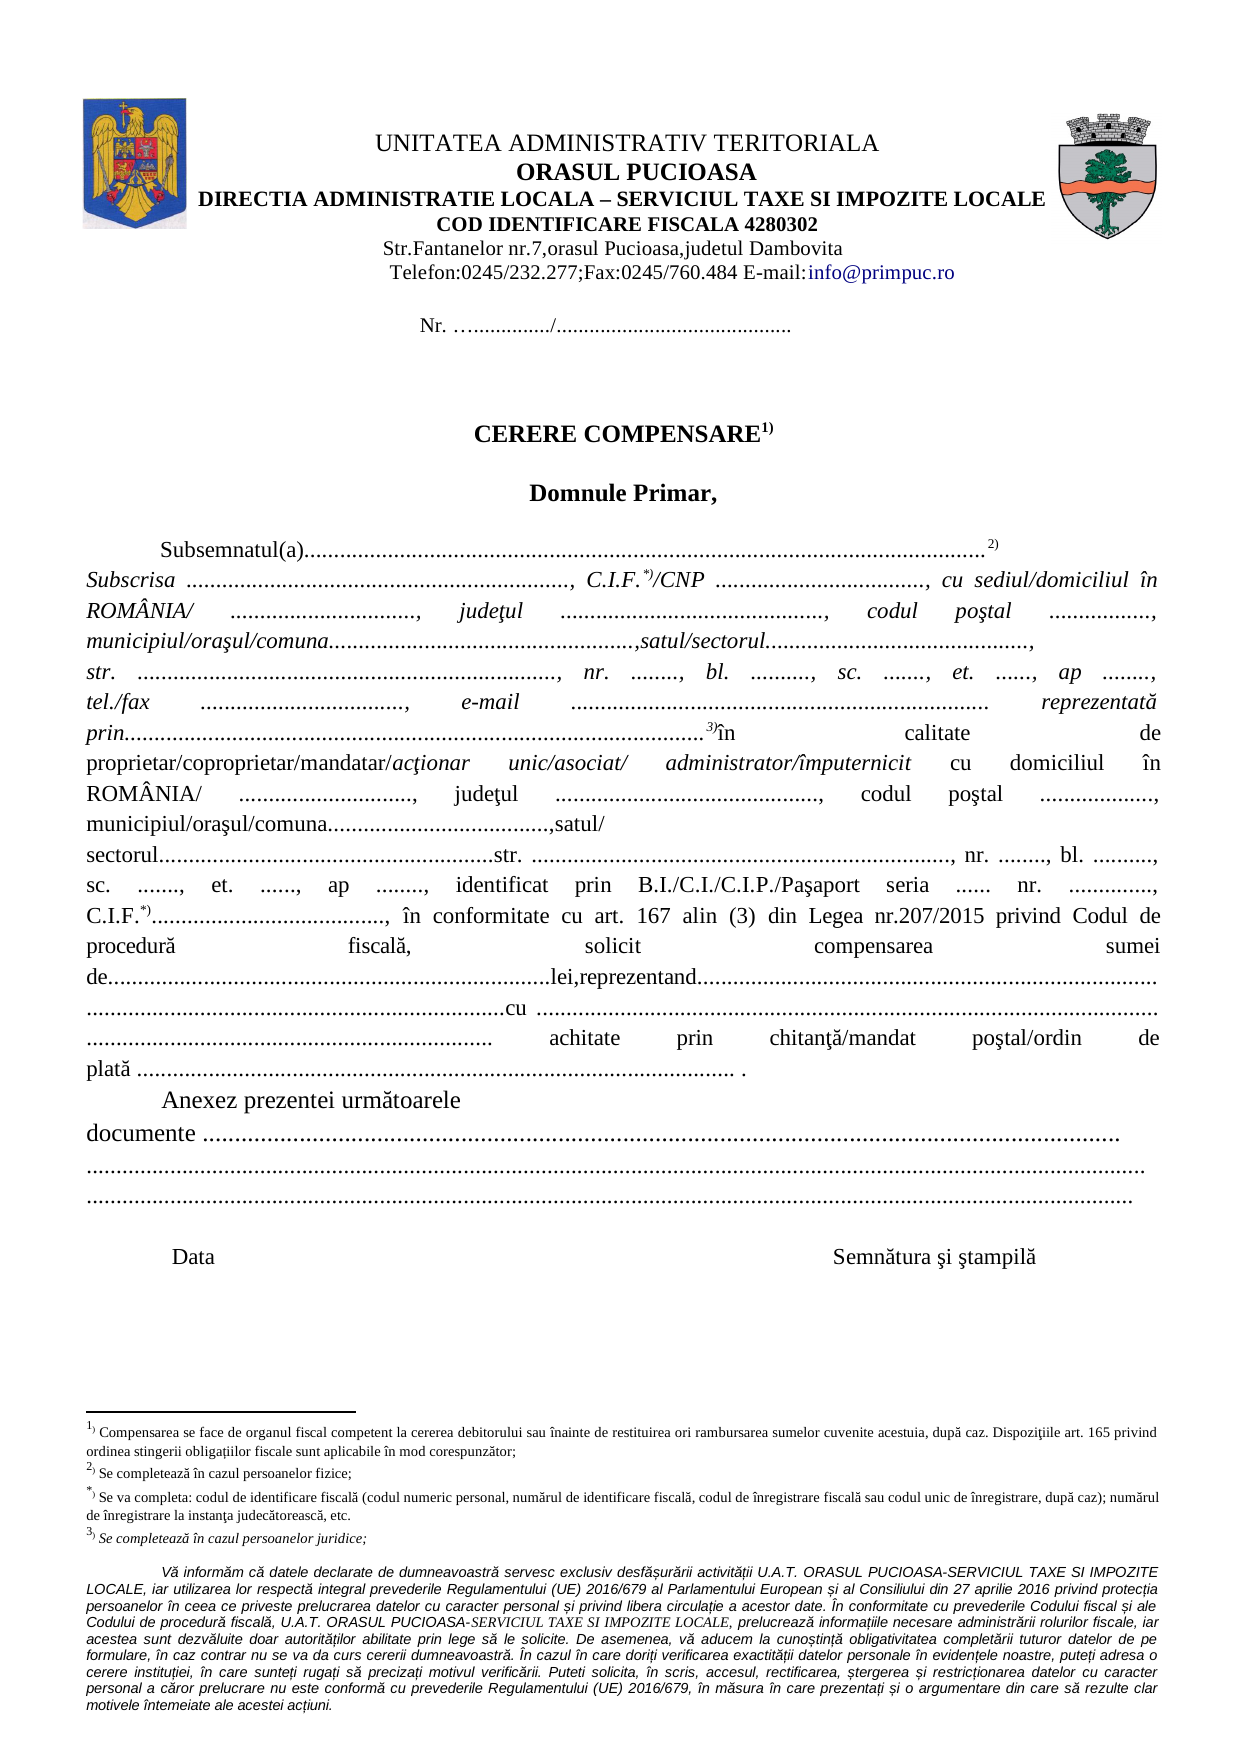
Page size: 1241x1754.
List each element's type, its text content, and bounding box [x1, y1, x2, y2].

text Vă informăm că datele declarate de dumneavoastră servesc exclusiv desfășurării activității U.A.T. ORASUL PUCIOASA-SERVICIUL TAXE SI IMPOZITE LOCALE, iar utilizarea lor respectă integral prevederile Regulamentului (UE) 2016/679 al Parlamentului European și al Consiliului din 27 aprilie 2016 privind protecția persoanelor în ceea ce priveste prelucrarea datelor cu caracter personal și privind libera circulație a acestor date. În conformitate cu prevederile Codului fiscal și ale Codului de procedură fiscală, U.A.T. ORASUL PUCIOASA-SERVICIUL TAXE SI IMPOZITE LOCALE, prelucrează informațiile necesare administrării rolurilor fiscale, iar acestea sunt dezvăluite doar autorităților abilitate prin lege să le solicite. De asemenea, vă aducem la cunoștință obligativitatea completării tuturor datelor de pe formulare, în caz contrar nu se va da curs cererii dumneavoastră. În cazul în care doriți verificarea exactității datelor personale în evidențele noastre, puteți adresa o cerere instituției, în care sunteți rugați să precizați motivul verificării. Puteti solicita, în scris, accesul, rectificarea, ștergerea și restricționarea datelor cu caracter personal a căror prelucrare nu este conformă cu prevederile Regulamentului (UE) 2016/679, în măsura în care prezentați și o argumentare din care să rezulte clar motivele întemeiate ale acestei acțiuni. [86, 1564, 1161, 1713]
text Telefon:0245/232.277;Fax:0245/760.484 E-mail:info@primpuc.ro [86, 260, 1127, 284]
text DIRECTIA ADMINISTRATIE LOCALA – SERVICIUL TAXE SI IMPOZITE LOCALE [187, 186, 1051, 212]
text Str.Fantanelor nr.7,orasul Pucioasa,judetul Dambovita [55, 236, 1127, 260]
text ORASUL PUCIOASA [187, 157, 1051, 186]
picture [82, 98, 187, 229]
text Subsemnatul(a)..................................................................................................................) Subscrisa ................................................................, C.I.F.)/CNP ..................................., cu sediul/domiciliul în ROMÂNIA/ ..............................., judeţul ............................................, codul poştal ................., municipiul/oraşul/comuna...................................................,satul/sectorul............................................, str. ......................................................................, nr. ........, bl. .........., sc. ......., et. ......, ap ........, tel./fax .................................., e-mail ...................................................................... reprezentată prin.................................................................................................)în calitate de proprietar/coproprietar/mandatar/acţionar unic/asociat/ administrator/împuternicit cu domiciliul în ROMÂNIA/ ............................., judeţul ............................................, codul poştal ..................., municipiul/oraşul/comuna.....................................,satul/sectorul........................................................str. ......................................................................, nr. ........, bl. .........., sc. ......., et. ......, ap ........, identificat prin B.I./C.I./C.I.P./Paşaport seria ...... nr. .............., C.I.F.*)......................................., în conformitate cu art. 167 alin (3) din Legea nr.207/2015 privind Codul de procedură fiscală, solicit compensarea sumei de..........................................................................lei,reprezentand...................................................................................................................................................cu ............................................................................................................................................................................ achitate prin chitanţă/mandat poştal/ordin de plată .................................................................................................... . [86, 536, 1161, 1081]
text ) Se completează în cazul persoanelor fizice; [86, 1459, 1161, 1483]
text ............................................................................................................................................................................... [86, 1182, 1161, 1209]
picture [1051, 110, 1162, 244]
text ) Compensarea se face de organul fiscal competent la cererea debitorului sau înainte de restituirea ori rambursarea sumelor cuvenite acestuia, după caz. Dispoziţiile art. 165 privind ordinea stingerii obligațiilor fiscale sunt aplicabile în mod corespunzător; [86, 1418, 1161, 1459]
text ................................................................................................................................................................................. [86, 1152, 1161, 1178]
text UNITATEA ADMINISTRATIV TERITORIALA [187, 128, 1051, 157]
text ) Se va completa: codul de identificare fiscală (codul numeric personal, numărul de identificare fiscală, codul de înregistrare fiscală sau codul unic de înregistrare, după caz); numărul de înregistrare la instanţa judecătorească, etc. [86, 1483, 1161, 1524]
text Domnule Primar, [86, 477, 1161, 506]
text Nr. …............../........................................... [86, 313, 1127, 337]
text Data Semnătura şi ştampilă [86, 1243, 1161, 1270]
text ) Se completează în cazul persoanelor juridice; [86, 1524, 1161, 1548]
text CERERE COMPENSARE) [86, 419, 1161, 448]
text Anexez prezentei următoarele documente .............................................................................................................................................. [86, 1085, 1161, 1147]
text COD IDENTIFICARE FISCALA 4280302 [86, 212, 1051, 236]
